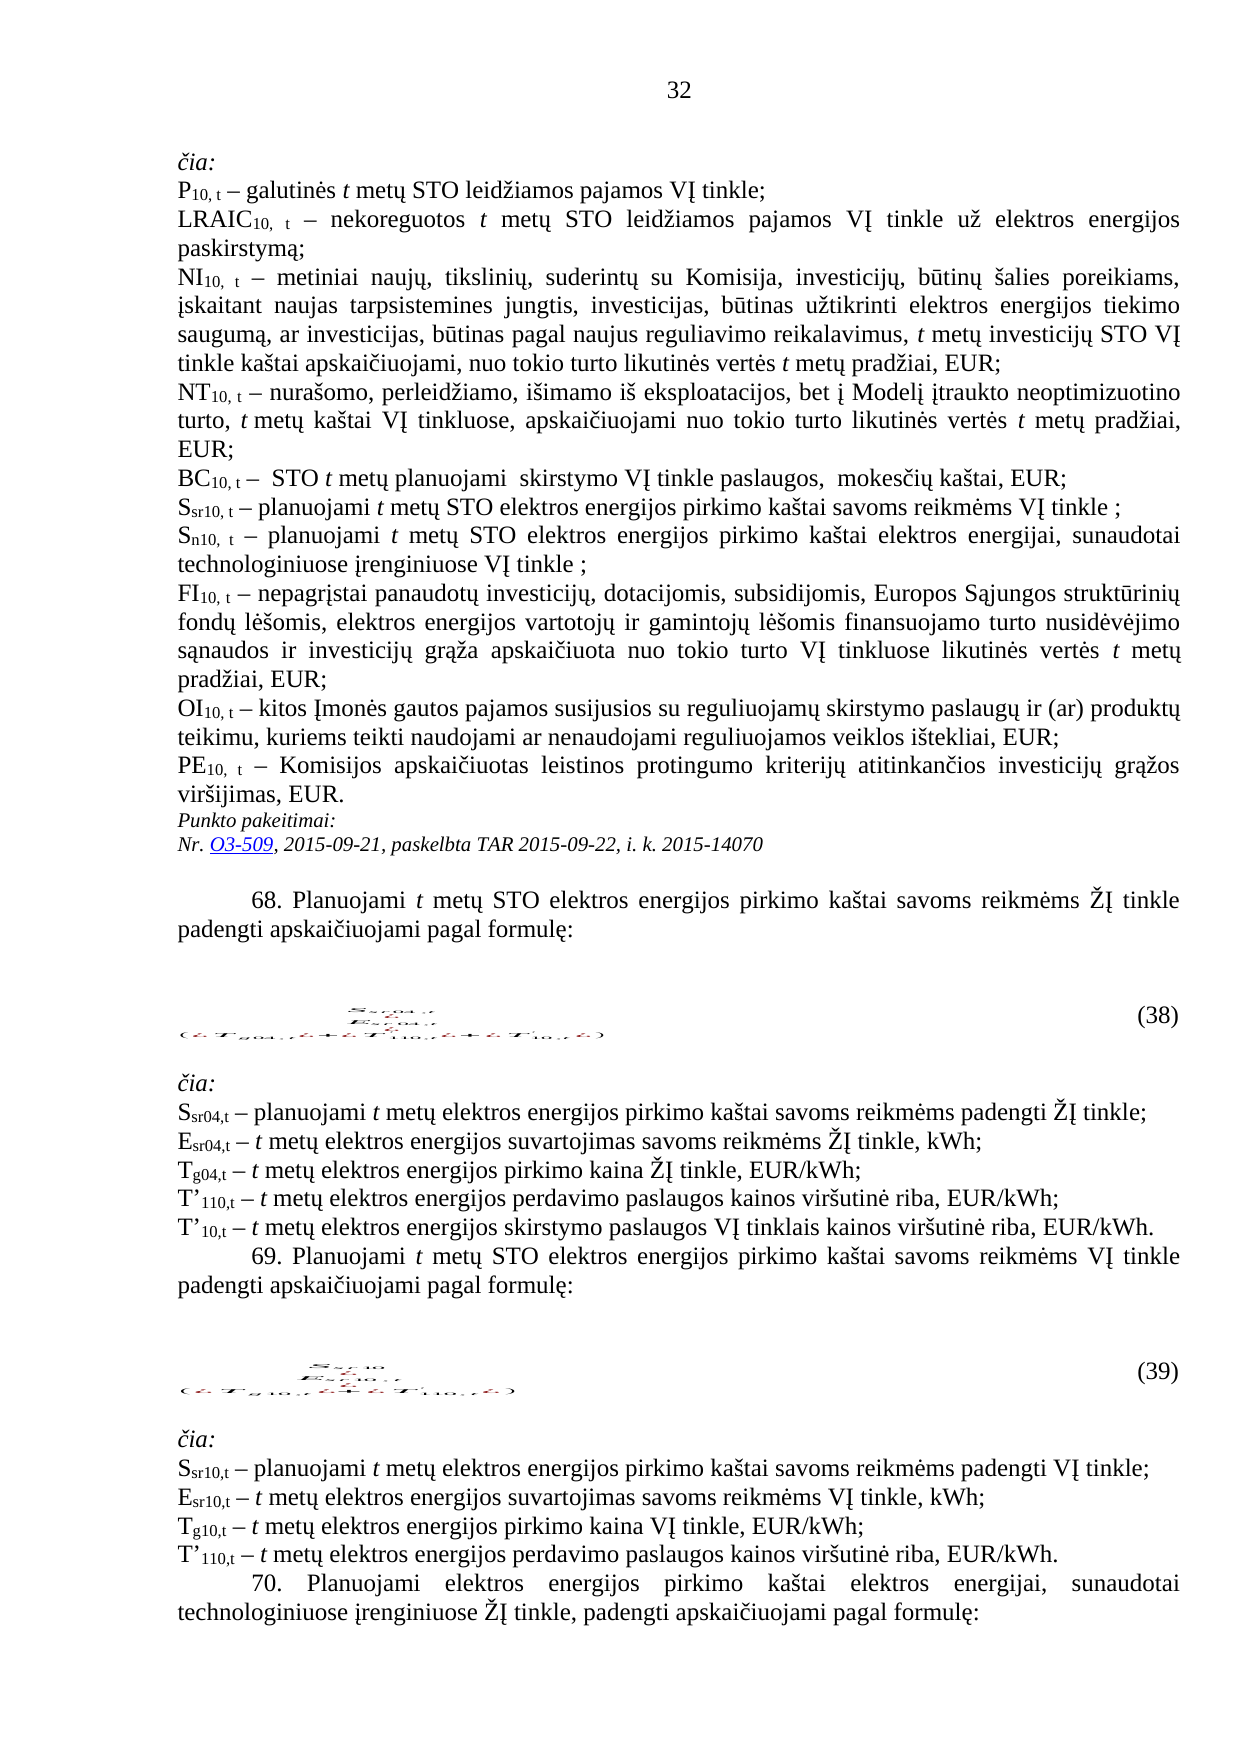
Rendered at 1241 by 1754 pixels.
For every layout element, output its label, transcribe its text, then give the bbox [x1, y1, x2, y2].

text LRAIC10, t – nekoreguotos t metų STO leidžiamos pajamos VĮ tinkle už elektros energijos paskirstymą; [177, 204, 1181, 262]
text (38) [177, 971, 1181, 1040]
text FI10, t – nepagrįstai panaudotų investicijų, dotacijomis, subsidijomis, Europos Sąjungos struktūrinių fondų lėšomis, elektros energijos vartotojų ir gamintojų lėšomis finansuojamo turto nusidėvėjimo sąnaudos ir investicijų grąža apskaičiuota nuo tokio turto VĮ tinkluose likutinės vertės t metų pradžiai, EUR; [177, 578, 1181, 693]
text BC10, t – STO t metų planuojami skirstymo VĮ tinkle paslaugos, mokesčių kaštai, EUR; [177, 463, 1181, 492]
text čia: [177, 147, 1181, 176]
text Punkto pakeitimai: [177, 808, 1181, 832]
text NI10, t – metiniai naujų, tikslinių, suderintų su Komisija, investicijų, būtinų šalies poreikiams, įskaitant naujas tarpsistemines jungtis, investicijas, būtinas užtikrinti elektros energijos tiekimo saugumą, ar investicijas, būtinas pagal naujus reguliavimo reikalavimus, t metų investicijų STO VĮ tinkle kaštai apskaičiuojami, nuo tokio turto likutinės vertės t metų pradžiai, EUR; [177, 262, 1181, 377]
text OI10, t – kitos Įmonės gautos pajamos susijusios su reguliuojamų skirstymo paslaugų ir (ar) produktų teikimu, kuriems teikti naudojami ar nenaudojami reguliuojamos veiklos ištekliai, EUR; [177, 693, 1181, 751]
text T’110,t – t metų elektros energijos perdavimo paslaugos kainos viršutinė riba, EUR/kWh. [177, 1539, 1181, 1568]
text P10, t – galutinės t metų STO leidžiamos pajamos VĮ tinkle; [177, 176, 1181, 204]
text čia: [177, 1424, 1181, 1453]
text Ssr10,t – planuojami t metų elektros energijos pirkimo kaštai savoms reikmėms padengti VĮ tinkle; [177, 1453, 1181, 1482]
text T’10,t – t metų elektros energijos skirstymo paslaugos VĮ tinklais kainos viršutinė riba, EUR/kWh. [177, 1212, 1181, 1241]
text Ssr04,t – planuojami t metų elektros energijos pirkimo kaštai savoms reikmėms padengti ŽĮ tinkle; [177, 1097, 1181, 1126]
text NT10, t – nurašomo, perleidžiamo, išimamo iš eksploatacijos, bet į Modelį įtraukto neoptimizuotino turto, t metų kaštai VĮ tinkluose, apskaičiuojami nuo tokio turto likutinės vertės t metų pradžiai, EUR; [177, 377, 1181, 463]
text Sn10, t – planuojami t metų STO elektros energijos pirkimo kaštai elektros energijai, sunaudotai technologiniuose įrenginiuose VĮ tinkle ; [177, 521, 1181, 578]
text Esr10,t – t metų elektros energijos suvartojimas savoms reikmėms VĮ tinkle, kWh; [177, 1482, 1181, 1511]
text T’110,t – t metų elektros energijos perdavimo paslaugos kainos viršutinė riba, EUR/kWh; [177, 1183, 1181, 1212]
text čia: [177, 1068, 1181, 1097]
text (39) [177, 1327, 1181, 1396]
text 69. Planuojami t metų STO elektros energijos pirkimo kaštai savoms reikmėms VĮ tinkle padengti apskaičiuojami pagal formulę: [177, 1241, 1181, 1298]
text Tg10,t – t metų elektros energijos pirkimo kaina VĮ tinkle, EUR/kWh; [177, 1511, 1181, 1539]
text 68. Planuojami t metų STO elektros energijos pirkimo kaštai savoms reikmėms ŽĮ tinkle padengti apskaičiuojami pagal formulę: [177, 885, 1181, 942]
text Tg04,t – t metų elektros energijos pirkimo kaina ŽĮ tinkle, EUR/kWh; [177, 1155, 1181, 1183]
text Ssr10, t – planuojami t metų STO elektros energijos pirkimo kaštai savoms reikmėms VĮ tinkle ; [177, 492, 1181, 521]
text 70. Planuojami elektros energijos pirkimo kaštai elektros energijai, sunaudotai technologiniuose įrenginiuose ŽĮ tinkle, padengti apskaičiuojami pagal formulę: [177, 1568, 1181, 1626]
text PE10, t – Komisijos apskaičiuotas leistinos protingumo kriterijų atitinkančios investicijų grąžos viršijimas, EUR. [177, 751, 1181, 808]
text Esr04,t – t metų elektros energijos suvartojimas savoms reikmėms ŽĮ tinkle, kWh; [177, 1126, 1181, 1155]
text Nr. O3-509, 2015-09-21, paskelbta TAR 2015-09-22, i. k. 2015-14070 [177, 832, 1181, 856]
